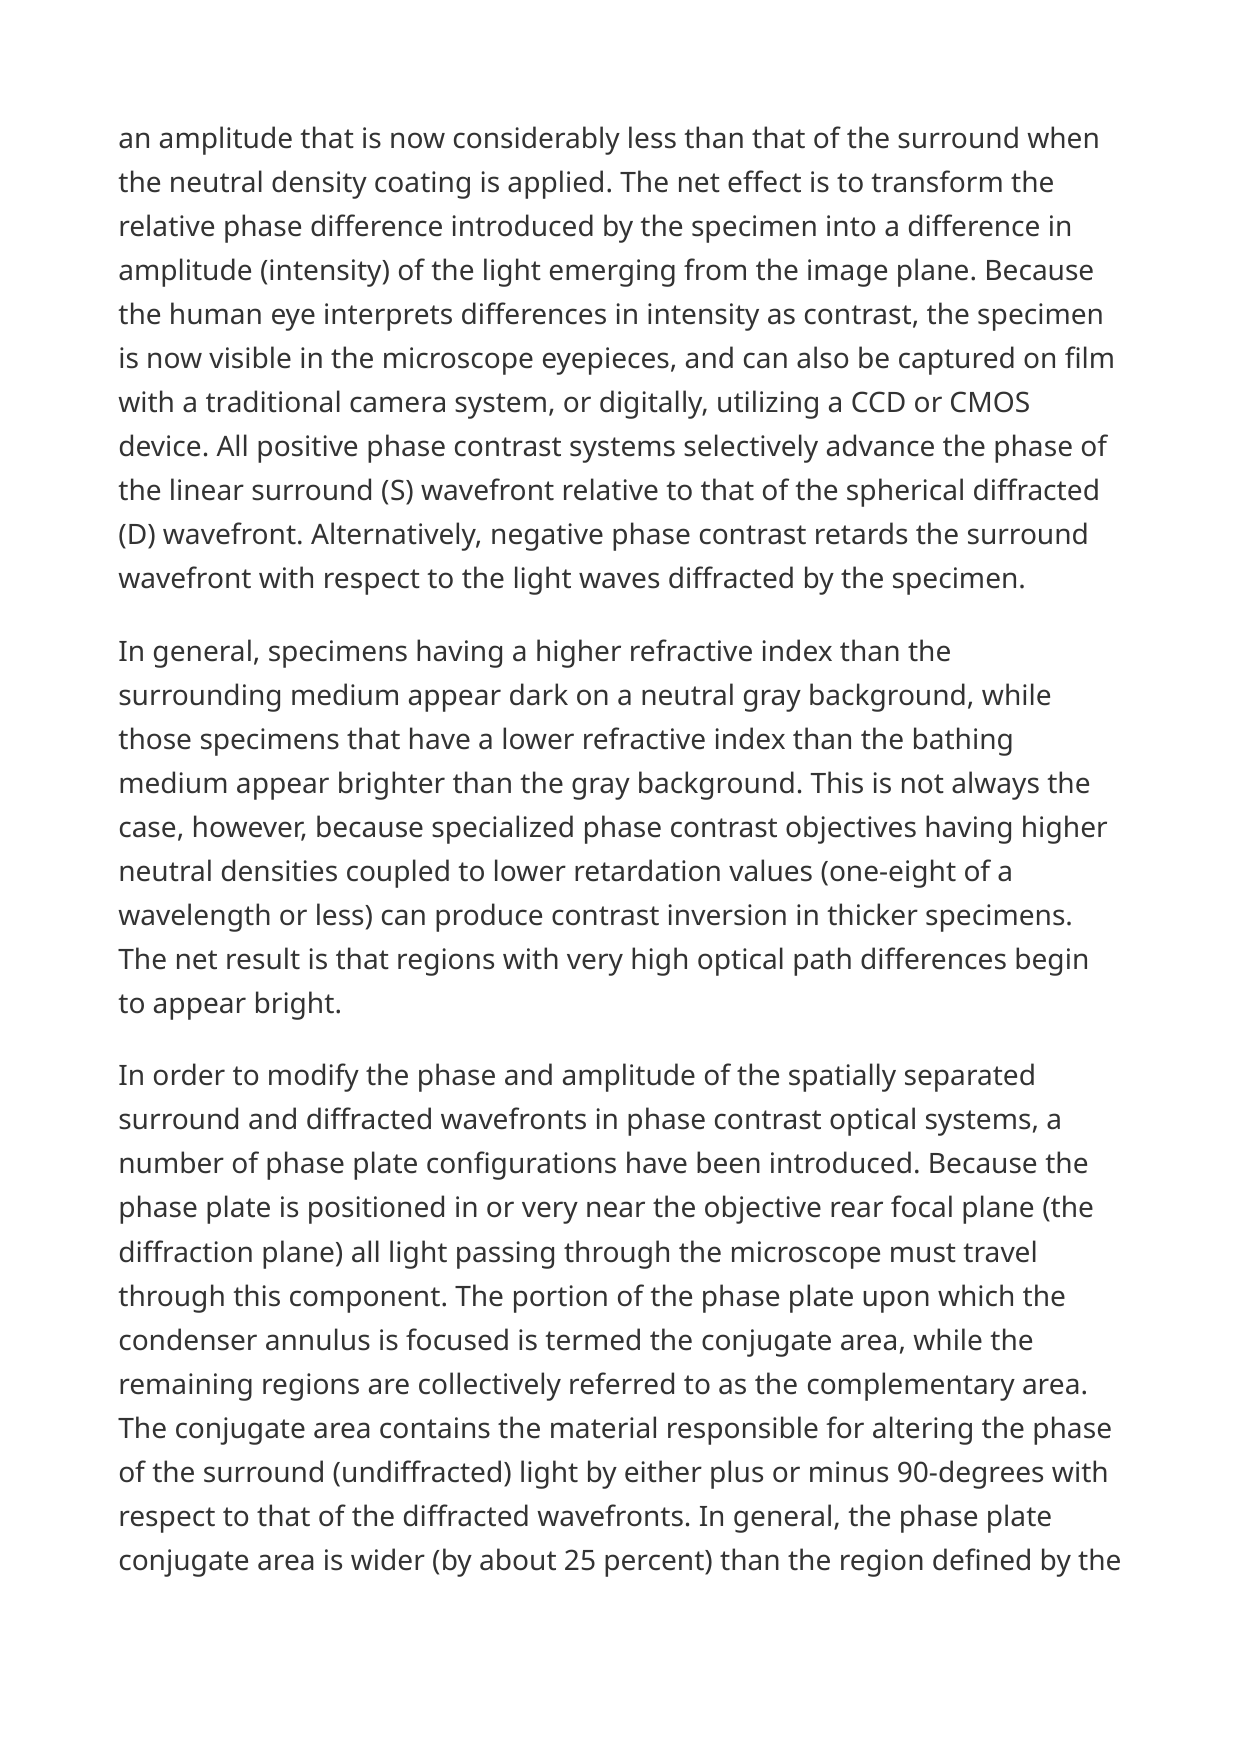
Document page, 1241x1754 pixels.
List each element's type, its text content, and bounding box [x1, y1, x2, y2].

text In general, specimens having a higher refractive index than the surrounding medium appear dark on a neutral gray background, while those specimens that have a lower refractive index than the bathing medium appear brighter than the gray background. This is not always the case, however, because specialized phase contrast objectives having higher neutral densities coupled to lower retardation values (one-eight of a wavelength or less) can produce contrast inversion in thicker specimens. The net result is that regions with very high optical path differences begin to appear bright. [118, 631, 1122, 1022]
text an amplitude that is now considerably less than that of the surround when the neutral density coating is applied. The net effect is to transform the relative phase difference introduced by the specimen into a difference in amplitude (intensity) of the light emerging from the image plane. Because the human eye interprets differences in intensity as contrast, the specimen is now visible in the microscope eyepieces, and can also be captured on film with a traditional camera system, or digitally, utilizing a CCD or CMOS device. All positive phase contrast systems selectively advance the phase of the linear surround (S) wavefront relative to that of the spherical diffracted (D) wavefront. Alternatively, negative phase contrast retards the surround wavefront with respect to the light waves diffracted by the specimen. [118, 118, 1122, 597]
text In order to modify the phase and amplitude of the spatially separated surround and diffracted wavefronts in phase contrast optical systems, a number of phase plate configurations have been introduced. Because the phase plate is positioned in or very near the objective rear focal plane (the diffraction plane) all light passing through the microscope must travel through this component. The portion of the phase plate upon which the condenser annulus is focused is termed the conjugate area, while the remaining regions are collectively referred to as the complementary area. The conjugate area contains the material responsible for altering the phase of the surround (undiffracted) light by either plus or minus 90-degrees with respect to that of the diffracted wavefronts. In general, the phase plate conjugate area is wider (by about 25 percent) than the region defined by the [118, 1056, 1122, 1579]
